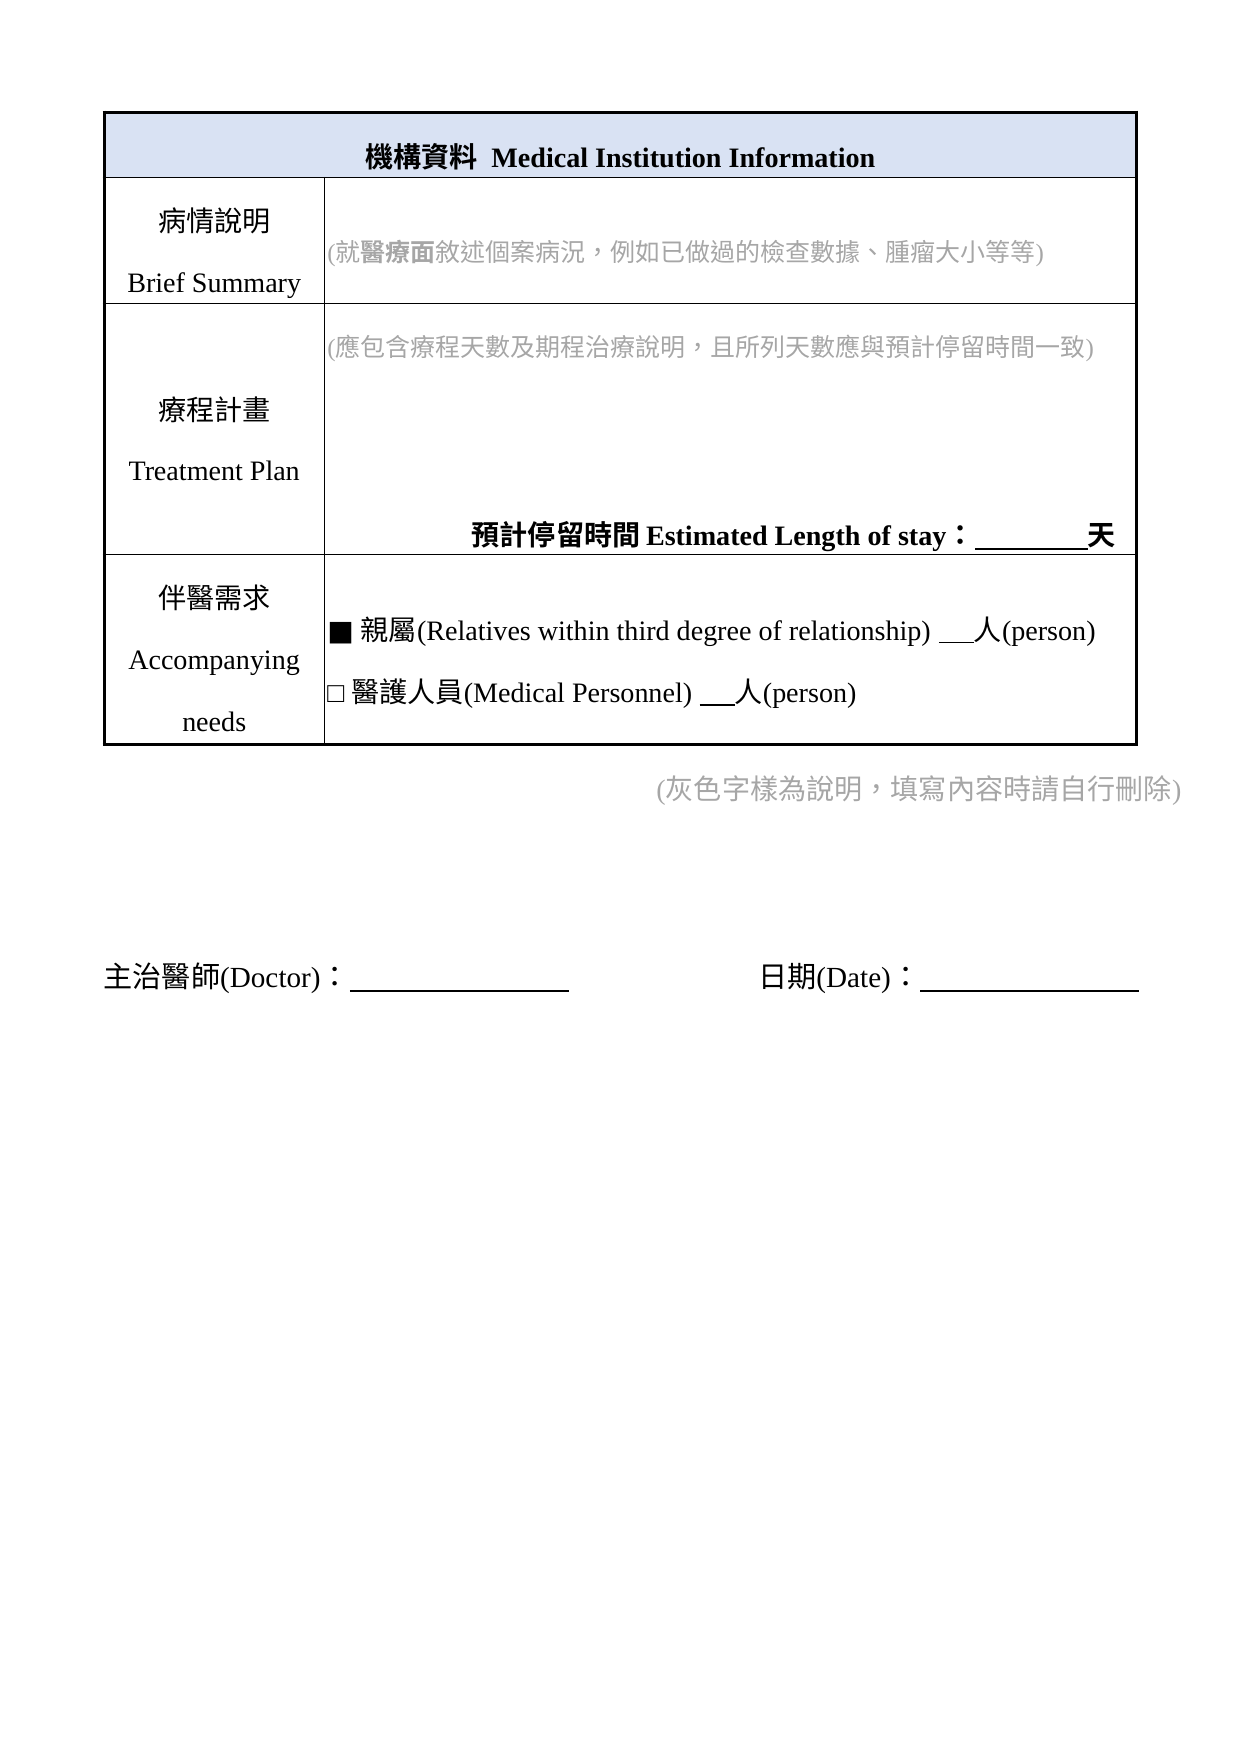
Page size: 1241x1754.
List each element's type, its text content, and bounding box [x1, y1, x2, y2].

text (灰色字樣為說明，填寫內容時請自行刪除) [59, 746, 1181, 808]
text 主治醫師(Doctor)： 日期(Date)： [0, 933, 1181, 996]
table_cell 伴醫需求 Accompanying needs [106, 555, 324, 742]
table_cell (應包含療程天數及期程治療說明，且所列天數應與預計停留時間一致) 預計停留時間Estimated Length of stay： 天 [325, 304, 1135, 554]
table_cell 療程計畫 Treatment Plan [106, 304, 324, 554]
table_cell ■ 親屬(Relatives within third degree of relationship) 人(person) □ 醫護人員(Medical Personnel) 人(person) [325, 555, 1135, 742]
table_cell 病情說明 Brief Summary [106, 178, 324, 303]
table_cell (就醫療面敘述個案病況，例如已做過的檢查數據、腫瘤大小等等) [325, 178, 1135, 303]
table_header 機構資料 Medical Institution Information [106, 114, 1135, 177]
